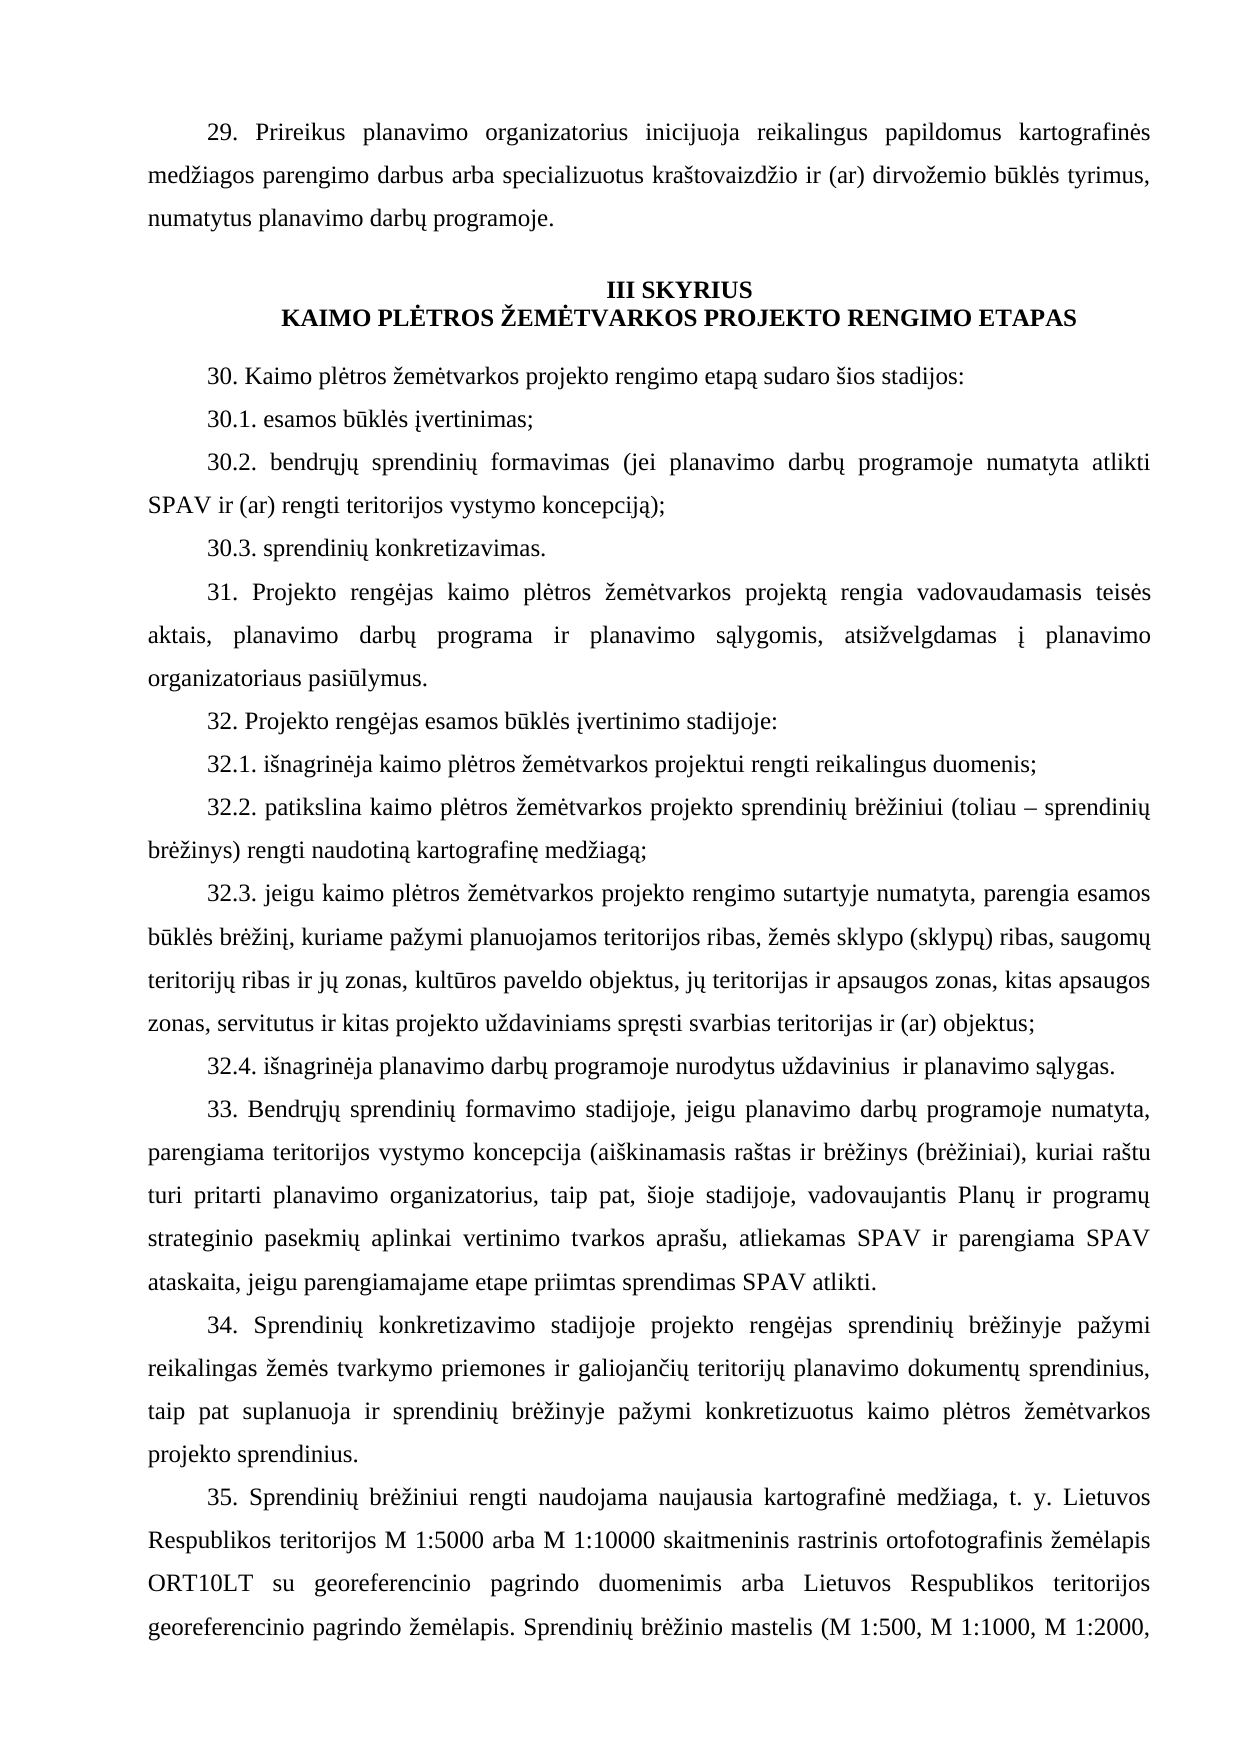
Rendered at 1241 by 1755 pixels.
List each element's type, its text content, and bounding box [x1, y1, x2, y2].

text 32.2. patikslina kaimo plėtros žemėtvarkos projekto sprendinių brėžiniui (toliau – sprendinių brėžinys) rengti naudotiną kartografinę medžiagą; [148, 792, 1152, 864]
text 32. Projekto rengėjas esamos būklės įvertinimo stadijoje: [148, 706, 1152, 735]
text 34. Sprendinių konkretizavimo stadijoje projekto rengėjas sprendinių brėžinyje pažymi reikalingas žemės tvarkymo priemones ir galiojančių teritorijų planavimo dokumentų sprendinius, taip pat suplanuoja ir sprendinių brėžinyje pažymi konkretizuotus kaimo plėtros žemėtvarkos projekto sprendinius. [148, 1310, 1152, 1468]
text KAIMO PLĖTROS ŽEMĖTVARKOS PROJEKTO RENGIMO ETAPAS [148, 303, 1152, 332]
text 30.2. bendrųjų sprendinių formavimas (jei planavimo darbų programoje numatyta atlikti SPAV ir (ar) rengti teritorijos vystymo koncepciją); [148, 447, 1152, 519]
text 33. Bendrųjų sprendinių formavimo stadijoje, jeigu planavimo darbų programoje numatyta, parengiama teritorijos vystymo koncepcija (aiškinamasis raštas ir brėžinys (brėžiniai), kuriai raštu turi pritarti planavimo organizatorius, taip pat, šioje stadijoje, vadovaujantis Planų ir programų strateginio pasekmių aplinkai vertinimo tvarkos aprašu, atliekamas SPAV ir parengiama SPAV ataskaita, jeigu parengiamajame etape priimtas sprendimas SPAV atlikti. [148, 1094, 1152, 1295]
text 32.1. išnagrinėja kaimo plėtros žemėtvarkos projektui rengti reikalingus duomenis; [148, 749, 1152, 778]
text III SKYRIUS [148, 275, 1152, 303]
text 31. Projekto rengėjas kaimo plėtros žemėtvarkos projektą rengia vadovaudamasis teisės aktais, planavimo darbų programa ir planavimo sąlygomis, atsižvelgdamas į planavimo organizatoriaus pasiūlymus. [148, 577, 1152, 692]
text 32.4. išnagrinėja planavimo darbų programoje nurodytus uždavinius ir planavimo sąlygas. [148, 1051, 1152, 1080]
text 30.3. sprendinių konkretizavimas. [148, 533, 1152, 562]
text 35. Sprendinių brėžiniui rengti naudojama naujausia kartografinė medžiaga, t. y. Lietuvos Respublikos teritorijos M 1:5000 arba M 1:10000 skaitmeninis rastrinis ortofotografinis žemėlapis ORT10LT su georeferencinio pagrindo duomenimis arba Lietuvos Respublikos teritorijos georeferencinio pagrindo žemėlapis. Sprendinių brėžinio mastelis (M 1:500, M 1:1000, M 1:2000, [148, 1482, 1152, 1640]
text 32.3. jeigu kaimo plėtros žemėtvarkos projekto rengimo sutartyje numatyta, parengia esamos būklės brėžinį, kuriame pažymi planuojamos teritorijos ribas, žemės sklypo (sklypų) ribas, saugomų teritorijų ribas ir jų zonas, kultūros paveldo objektus, jų teritorijas ir apsaugos zonas, kitas apsaugos zonas, servitutus ir kitas projekto uždaviniams spręsti svarbias teritorijas ir (ar) objektus; [148, 878, 1152, 1037]
text 30.1. esamos būklės įvertinimas; [148, 404, 1152, 433]
text 29. Prireikus planavimo organizatorius inicijuoja reikalingus papildomus kartografinės medžiagos parengimo darbus arba specializuotus kraštovaizdžio ir (ar) dirvožemio būklės tyrimus, numatytus planavimo darbų programoje. [148, 117, 1152, 232]
text 30. Kaimo plėtros žemėtvarkos projekto rengimo etapą sudaro šios stadijos: [148, 361, 1152, 390]
